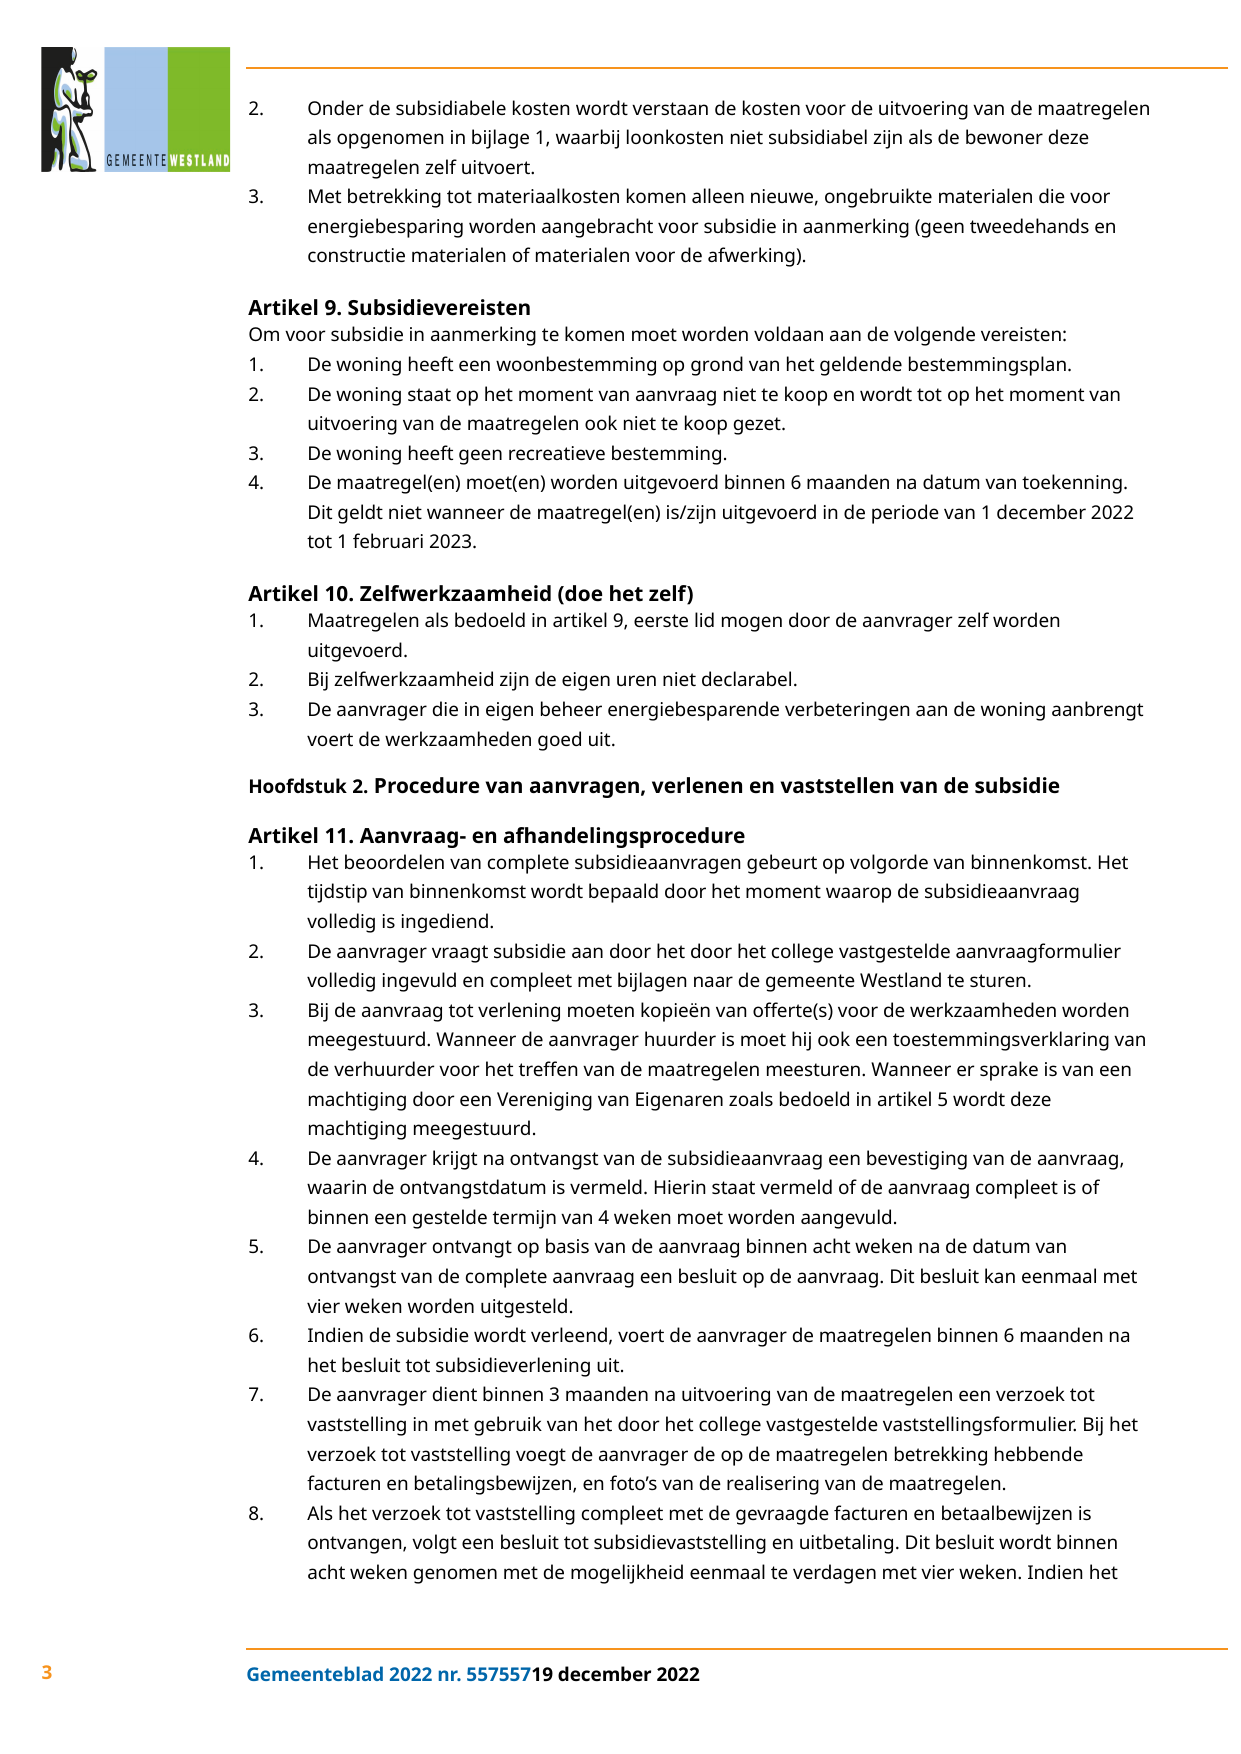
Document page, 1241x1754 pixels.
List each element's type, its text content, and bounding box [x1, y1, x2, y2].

text Artikel 10. Zelfwerkzaamheid (doe het zelf) [248, 579, 1152, 607]
list Het beoordelen van complete subsidieaanvragen gebeurt op volgorde van binnenkomst. Het tijdstip van binnenkomst wordt bepaald door het moment waarop de subsidieaanvraag volledig is ingediend. [248, 849, 1152, 934]
list Als het verzoek tot vaststelling compleet met de gevraagde facturen en betaalbewijzen is ontvangen, volgt een besluit tot subsidievaststelling en uitbetaling. Dit besluit wordt binnen acht weken genomen met de mogelijkheid eenmaal te verdagen met vier weken. Indien het [248, 1500, 1152, 1585]
text Artikel 11. Aanvraag- en afhandelingsprocedure [248, 821, 1152, 849]
list De aanvrager vraagt subsidie aan door het door het college vastgestelde aanvraagformulier volledig ingevuld en compleet met bijlagen naar de gemeente Westland te sturen. [248, 938, 1152, 993]
list Bij de aanvraag tot verlening moeten kopieën van offerte(s) voor de werkzaamheden worden meegestuurd. Wanneer de aanvrager huurder is moet hij ook een toestemmingsverklaring van de verhuurder voor het treffen van de maatregelen meesturen. Wanneer er sprake is van een machtiging door een Vereniging van Eigenaren zoals bedoeld in artikel 5 wordt deze machtiging meegestuurd. [248, 997, 1152, 1141]
picture [41, 47, 231, 172]
list Onder de subsidiabele kosten wordt verstaan de kosten voor de uitvoering van de maatregelen als opgenomen in bijlage 1, waarbij loonkosten niet subsidiabel zijn als de bewoner deze maatregelen zelf uitvoert. [248, 95, 1152, 180]
list De aanvrager ontvangt op basis van de aanvraag binnen acht weken na de datum van ontvangst van de complete aanvraag een besluit op de aanvraag. Dit besluit kan eenmaal met vier weken worden uitgesteld. [248, 1234, 1152, 1319]
text Om voor subsidie in aanmerking te komen moet worden voldaan aan de volgende vereisten: [248, 322, 1152, 347]
list De woning staat op het moment van aanvraag niet te koop en wordt tot op het moment van uitvoering van de maatregelen ook niet te koop gezet. [248, 381, 1152, 436]
text Hoofdstuk 2. Procedure van aanvragen, verlenen en vaststellen van de subsidie [248, 771, 1152, 800]
list De aanvrager krijgt na ontvangst van de subsidieaanvraag een bevestiging van de aanvraag, waarin de ontvangstdatum is vermeld. Hierin staat vermeld of de aanvraag compleet is of binnen een gestelde termijn van 4 weken moet worden aangevuld. [248, 1145, 1152, 1230]
list De aanvrager dient binnen 3 maanden na uitvoering van de maatregelen een verzoek tot vaststelling in met gebruik van het door het college vastgestelde vaststellingsformulier. Bij het verzoek tot vaststelling voegt de aanvrager de op de maatregelen betrekking hebbende facturen en betalingsbewijzen, en foto’s van de realisering van de maatregelen. [248, 1382, 1152, 1496]
list Bij zelfwerkzaamheid zijn de eigen uren niet declarabel. [248, 667, 1152, 692]
list Indien de subsidie wordt verleend, voert de aanvrager de maatregelen binnen 6 maanden na het besluit tot subsidieverlening uit. [248, 1322, 1152, 1378]
list De aanvrager die in eigen beheer energiebesparende verbeteringen aan de woning aanbrengt voert de werkzaamheden goed uit. [248, 696, 1152, 752]
list De maatregel(en) moet(en) worden uitgevoerd binnen 6 maanden na datum van toekenning. Dit geldt niet wanneer de maatregel(en) is/zijn uitgevoerd in de periode van 1 december 2022 tot 1 februari 2023. [248, 469, 1152, 554]
text Artikel 9. Subsidievereisten [248, 293, 1152, 322]
list De woning heeft geen recreatieve bestemming. [248, 440, 1152, 466]
list Met betrekking tot materiaalkosten komen alleen nieuwe, ongebruikte materialen die voor energiebesparing worden aangebracht voor subsidie in aanmerking (geen tweedehands en constructie materialen of materialen voor de afwerking). [248, 183, 1152, 268]
list De woning heeft een woonbestemming op grond van het geldende bestemmingsplan. [248, 351, 1152, 377]
list Maatregelen als bedoeld in artikel 9, eerste lid mogen door de aanvrager zelf worden uitgevoerd. [248, 607, 1152, 663]
